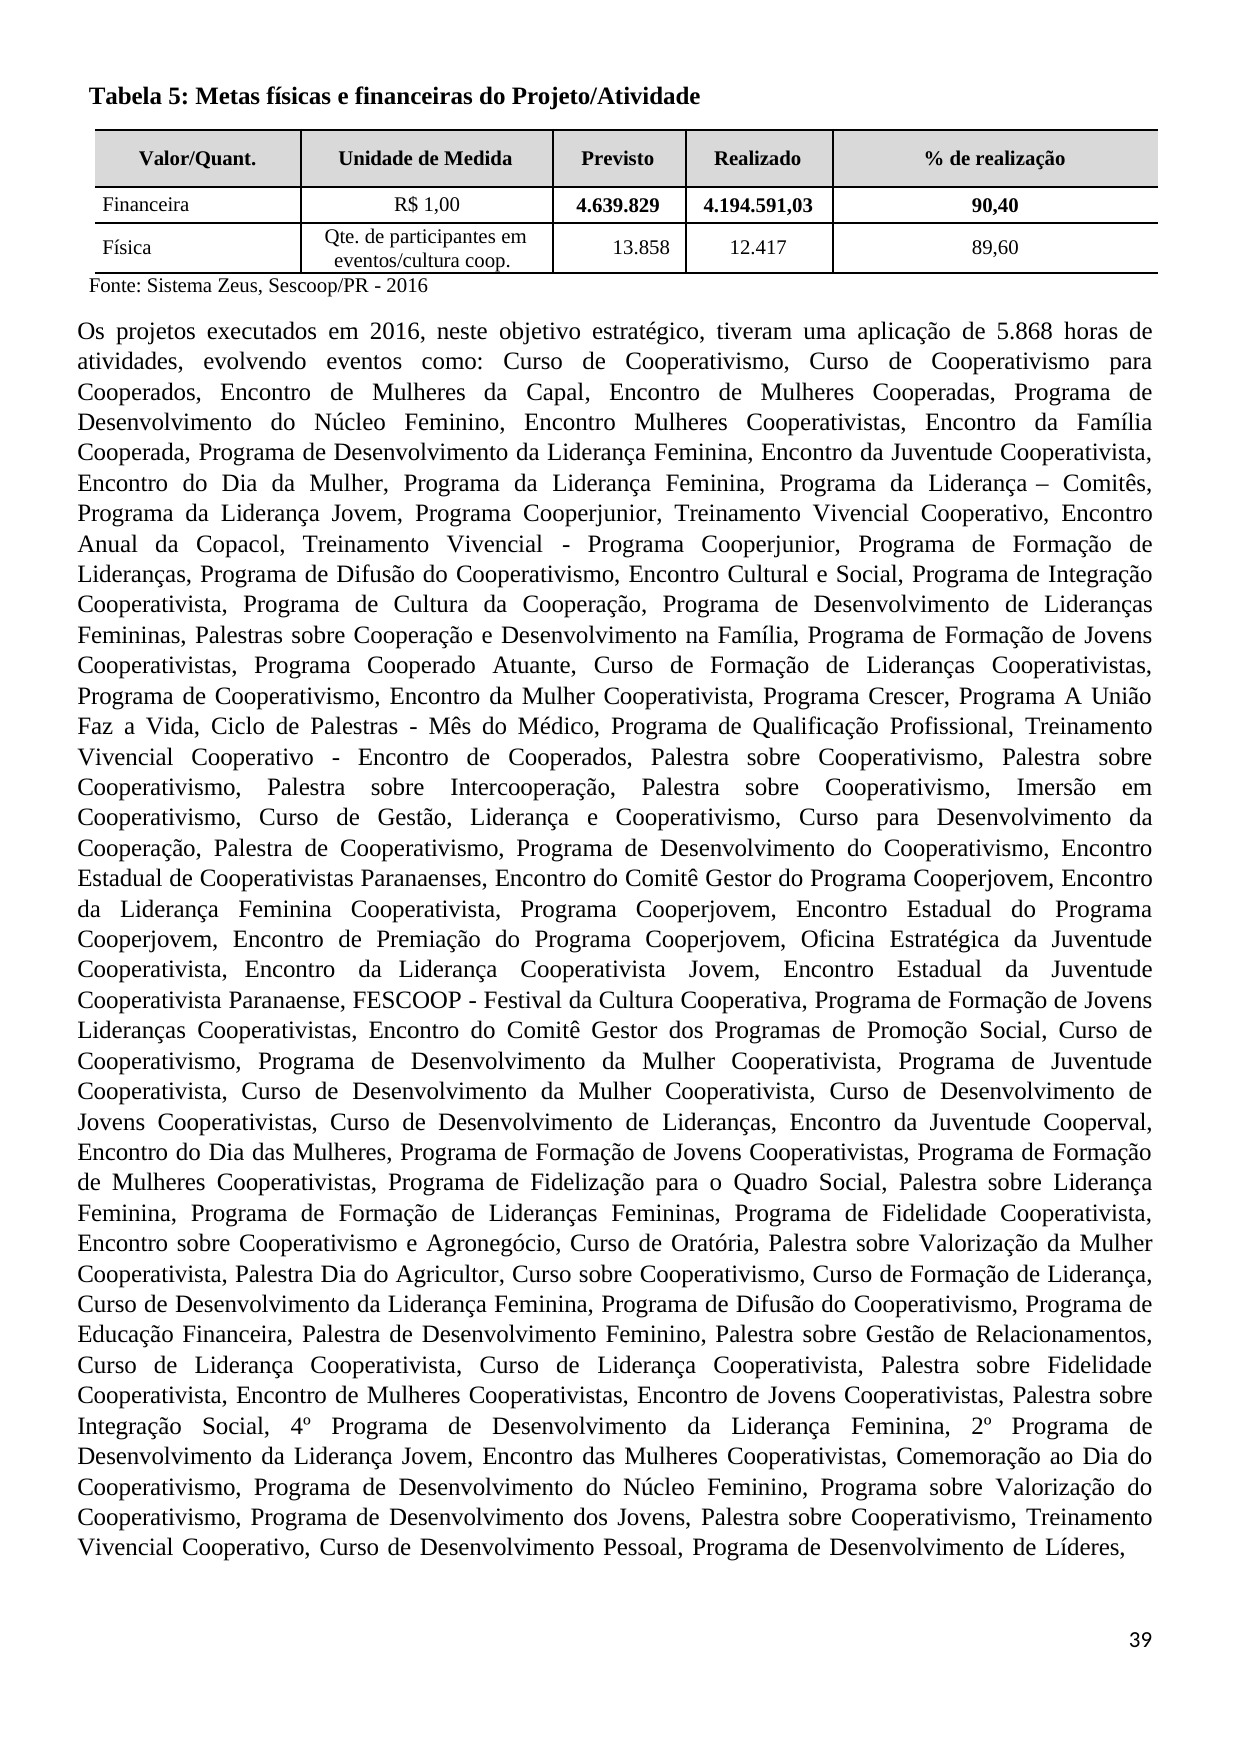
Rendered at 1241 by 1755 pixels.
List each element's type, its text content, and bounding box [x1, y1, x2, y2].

table_header Previsto [554, 131, 685, 186]
table_cell 89,60 [834, 224, 1158, 272]
table_cell 90,40 [834, 188, 1158, 222]
table_cell 12.417 [687, 224, 832, 272]
table_cell R$ 1,00 [302, 188, 552, 222]
table_header Unidade de Medida [302, 131, 552, 186]
table_cell Qte. de participantes em eventos/cultura coop. [302, 224, 552, 272]
table_header Realizado [687, 131, 832, 186]
table_header Valor/Quant. [95, 131, 300, 186]
table_cell 4.639.829 [554, 188, 685, 222]
text Os projetos executados em 2016, neste objetivo estratégico, tiveram uma aplicação de 5.868 horas de atividades, evolvendo eventos como: Curso de Cooperativismo, Curso de Cooperativismo para Cooperados, Encontro de Mulheres da Capal, Encontro de Mulheres Cooperadas, Programa de Desenvolvimento do Núcleo Feminino, Encontro Mulheres Cooperativistas, Encontro da Família Cooperada, Programa de Desenvolvimento da Liderança Feminina, Encontro da Juventude Cooperativista, Encontro do Dia da Mulher, Programa da Liderança Feminina, Programa da Liderança – Comitês, Programa da Liderança Jovem, Programa Cooperjunior, Treinamento Vivencial Cooperativo, Encontro Anual da Copacol, Treinamento Vivencial - Programa Cooperjunior, Programa de Formação de Lideranças, Programa de Difusão do Cooperativismo, Encontro Cultural e Social, Programa de Integração Cooperativista, Programa de Cultura da Cooperação, Programa de Desenvolvimento de Lideranças Femininas, Palestras sobre Cooperação e Desenvolvimento na Família, Programa de Formação de Jovens Cooperativistas, Programa Cooperado Atuante, Curso de Formação de Lideranças Cooperativistas, Programa de Cooperativismo, Encontro da Mulher Cooperativista, Programa Crescer, Programa A União Faz a Vida, Ciclo de Palestras - Mês do Médico, Programa de Qualificação Profissional, Treinamento Vivencial Cooperativo - Encontro de Cooperados, Palestra sobre Cooperativismo, Palestra sobre Cooperativismo, Palestra sobre Intercooperação, Palestra sobre Cooperativismo, Imersão em Cooperativismo, Curso de Gestão, Liderança e Cooperativismo, Curso para Desenvolvimento da Cooperação, Palestra de Cooperativismo, Programa de Desenvolvimento do Cooperativismo, Encontro Estadual de Cooperativistas Paranaenses, Encontro do Comitê Gestor do Programa Cooperjovem, Encontro da Liderança Feminina Cooperativista, Programa Cooperjovem, Encontro Estadual do Programa Cooperjovem, Encontro de Premiação do Programa Cooperjovem, Oficina Estratégica da Juventude Cooperativista, Encontro da Liderança Cooperativista Jovem, Encontro Estadual da Juventude Cooperativista Paranaense, FESCOOP - Festival da Cultura Cooperativa, Programa de Formação de Jovens Lideranças Cooperativistas, Encontro do Comitê Gestor dos Programas de Promoção Social, Curso de Cooperativismo, Programa de Desenvolvimento da Mulher Cooperativista, Programa de Juventude Cooperativista, Curso de Desenvolvimento da Mulher Cooperativista, Curso de Desenvolvimento de Jovens Cooperativistas, Curso de Desenvolvimento de Lideranças, Encontro da Juventude Cooperval, Encontro do Dia das Mulheres, Programa de Formação de Jovens Cooperativistas, Programa de Formação de Mulheres Cooperativistas, Programa de Fidelização para o Quadro Social, Palestra sobre Liderança Feminina, Programa de Formação de Lideranças Femininas, Programa de Fidelidade Cooperativista, Encontro sobre Cooperativismo e Agronegócio, Curso de Oratória, Palestra sobre Valorização da Mulher Cooperativista, Palestra Dia do Agricultor, Curso sobre Cooperativismo, Curso de Formação de Liderança, Curso de Desenvolvimento da Liderança Feminina, Programa de Difusão do Cooperativismo, Programa de Educação Financeira, Palestra de Desenvolvimento Feminino, Palestra sobre Gestão de Relacionamentos, Curso de Liderança Cooperativista, Curso de Liderança Cooperativista, Palestra sobre Fidelidade Cooperativista, Encontro de Mulheres Cooperativistas, Encontro de Jovens Cooperativistas, Palestra sobre Integração Social, 4º Programa de Desenvolvimento da Liderança Feminina, 2º Programa de Desenvolvimento da Liderança Jovem, Encontro das Mulheres Cooperativistas, Comemoração ao Dia do Cooperativismo, Programa de Desenvolvimento do Núcleo Feminino, Programa sobre Valorização do Cooperativismo, Programa de Desenvolvimento dos Jovens, Palestra sobre Cooperativismo, Treinamento Vivencial Cooperativo, Curso de Desenvolvimento Pessoal, Programa de Desenvolvimento de Líderes, [77, 316, 1153, 1561]
table_cell 4.194.591,03 [687, 188, 832, 222]
table_header % de realização [834, 131, 1158, 186]
text Fonte: Sistema Zeus, Sescoop/PR - 2016 [89, 274, 1172, 297]
subtitle Tabela 5: Metas físicas e financeiras do Projeto/Atividade [89, 81, 1172, 109]
table_cell Física [95, 224, 300, 272]
table_cell Financeira [95, 188, 300, 222]
table_cell 13.858 [554, 224, 685, 272]
